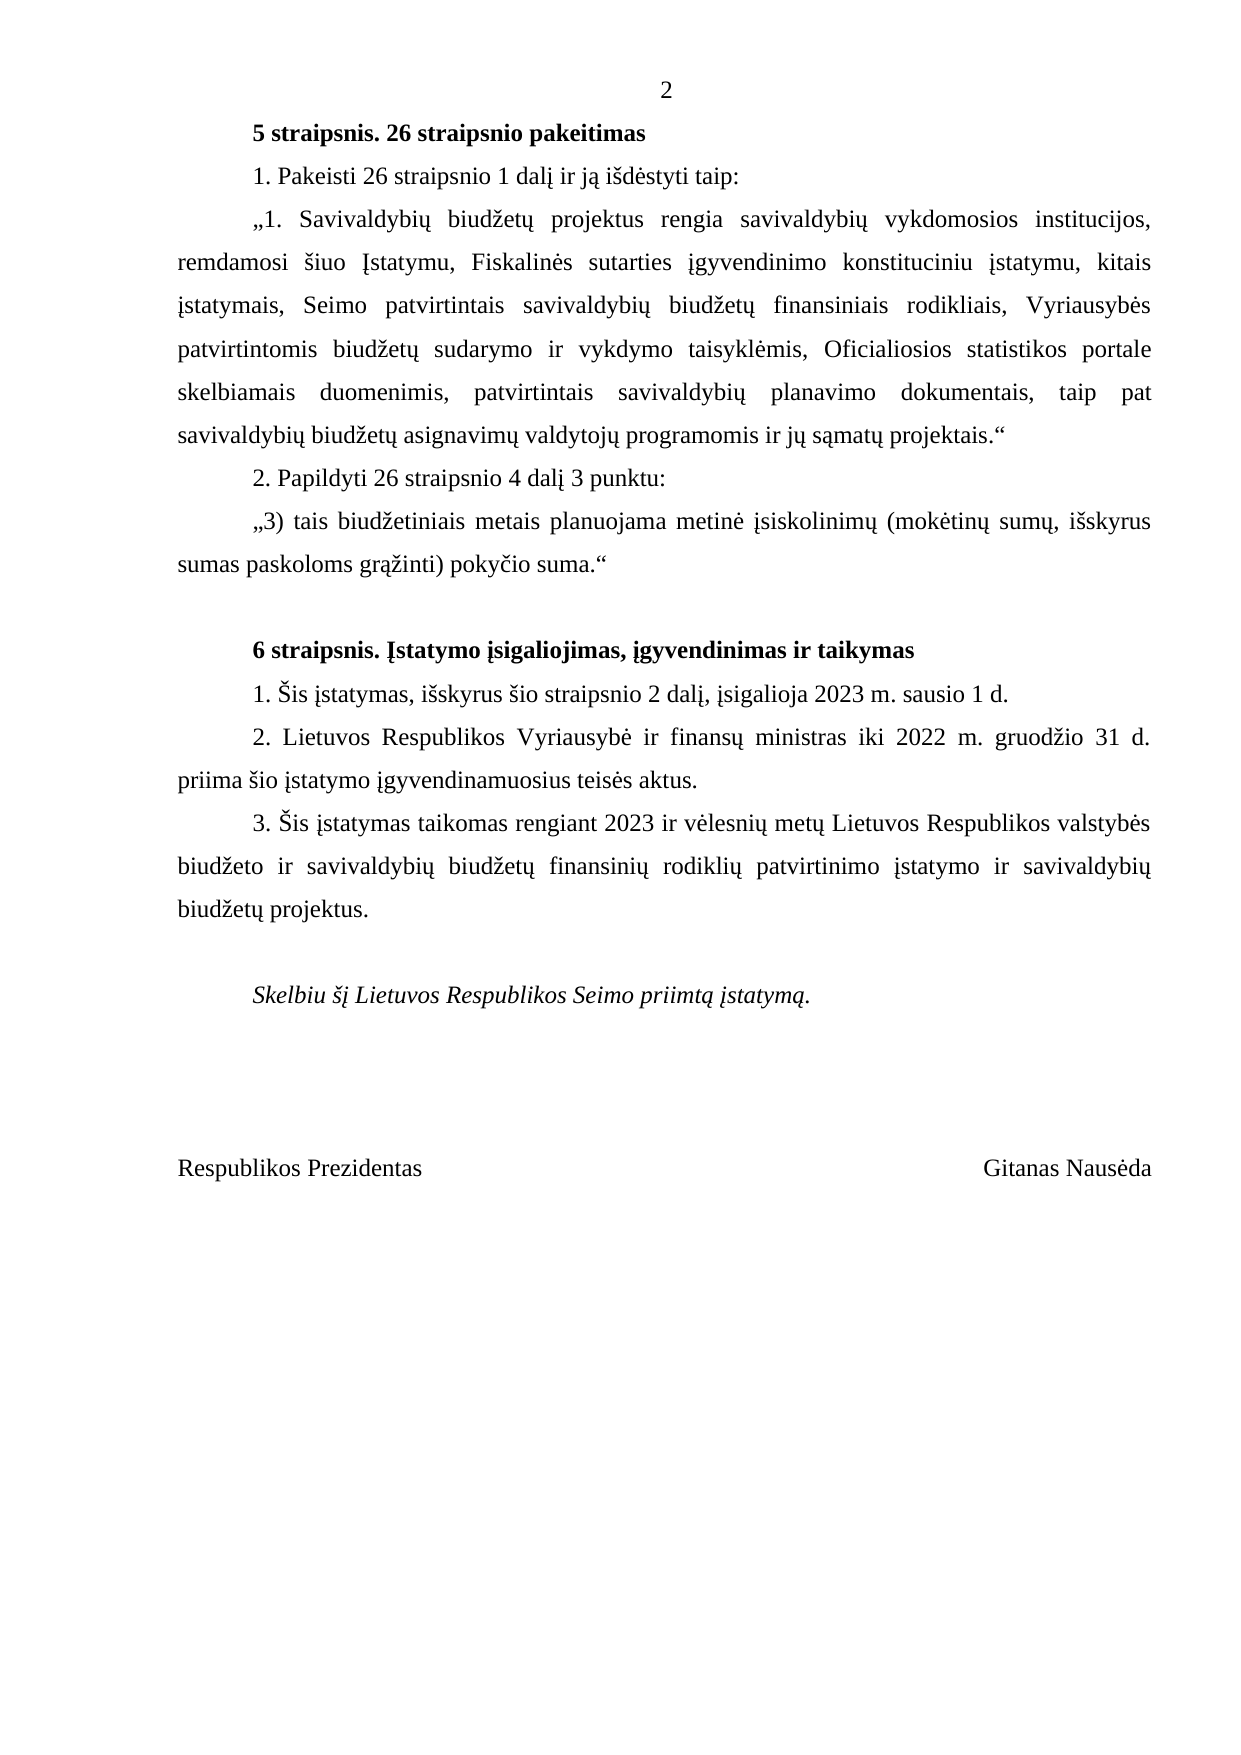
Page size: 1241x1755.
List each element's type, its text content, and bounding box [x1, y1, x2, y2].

text 1. Pakeisti 26 straipsnio 1 dalį ir ją išdėstyti taip: [177, 161, 1152, 190]
text 2. Papildyti 26 straipsnio 4 dalį 3 punktu: [177, 463, 1152, 492]
text „1. Savivaldybių biudžetų projektus rengia savivaldybių vykdomosios institucijos, remdamosi šiuo Įstatymu, Fiskalinės sutarties įgyvendinimo konstituciniu įstatymu, kitais įstatymais, Seimo patvirtintais savivaldybių biudžetų finansiniais rodikliais, Vyriausybės patvirtintomis biudžetų sudarymo ir vykdymo taisyklėmis, Oficialiosios statistikos portale skelbiamais duomenimis, patvirtintais savivaldybių planavimo dokumentais, taip pat savivaldybių biudžetų asignavimų valdytojų programomis ir jų sąmatų projektais.“ [177, 204, 1152, 449]
text „3) tais biudžetiniais metais planuojama metinė įsiskolinimų (mokėtinų sumų, išskyrus sumas paskoloms grąžinti) pokyčio suma.“ [177, 506, 1152, 578]
text 6 straipsnis. Įstatymo įsigaliojimas, įgyvendinimas ir taikymas [177, 636, 1152, 664]
text 1. Šis įstatymas, išskyrus šio straipsnio 2 dalį, įsigalioja 2023 m. sausio 1 d. [177, 679, 1152, 707]
text Skelbiu šį Lietuvos Respublikos Seimo priimtą įstatymą. [177, 981, 1152, 1009]
text 2. Lietuvos Respublikos Vyriausybė ir finansų ministras iki 2022 m. gruodžio 31 d. priima šio įstatymo įgyvendinamuosius teisės aktus. [177, 722, 1152, 794]
text Respublikos Prezidentas Gitanas Nausėda [177, 1153, 1152, 1182]
text 5 straipsnis. 26 straipsnio pakeitimas [177, 118, 1152, 147]
text 3. Šis įstatymas taikomas rengiant 2023 ir vėlesnių metų Lietuvos Respublikos valstybės biudžeto ir savivaldybių biudžetų finansinių rodiklių patvirtinimo įstatymo ir savivaldybių biudžetų projektus. [177, 808, 1152, 923]
